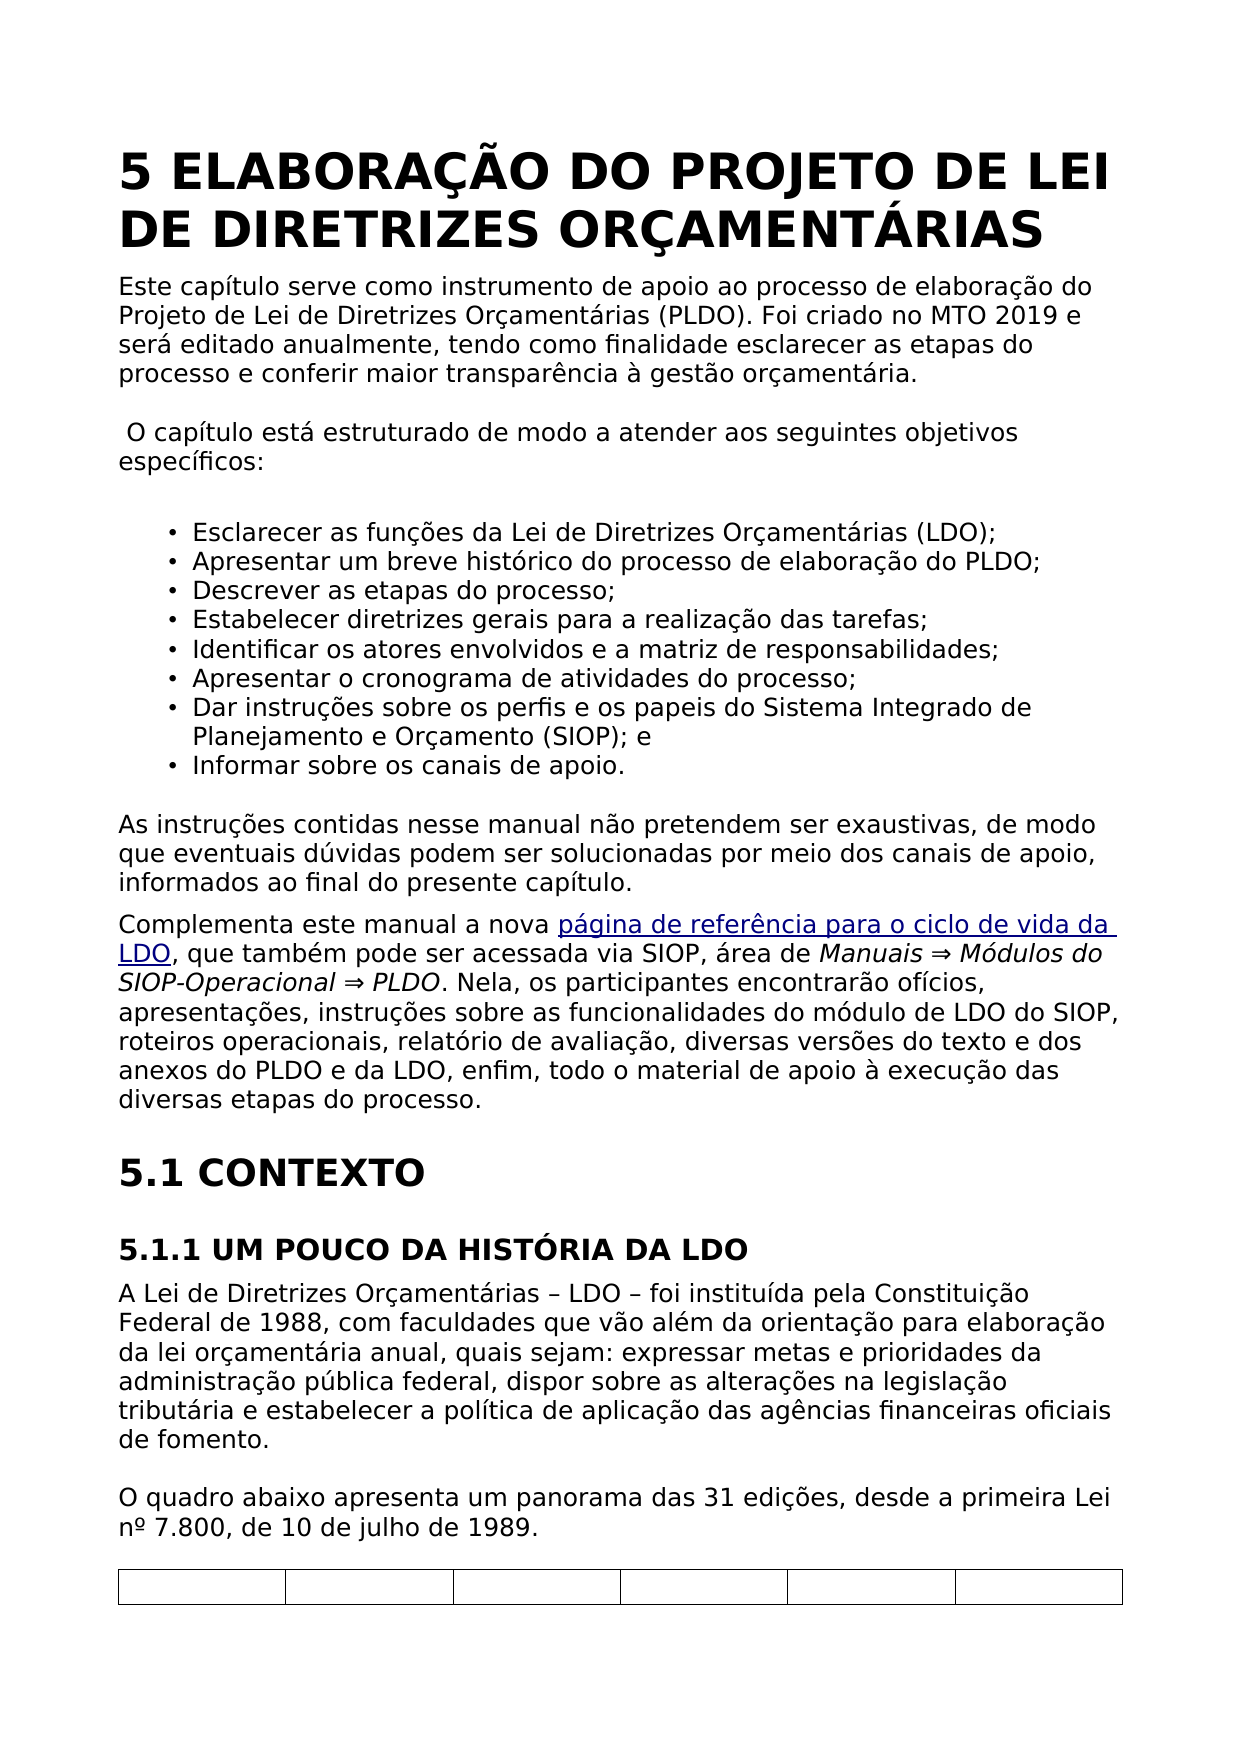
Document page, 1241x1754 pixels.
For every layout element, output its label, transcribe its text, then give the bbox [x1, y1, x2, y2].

list Esclarecer as funções da Lei de Diretrizes Orçamentárias (LDO); [177, 518, 1122, 547]
table_header [788, 1570, 955, 1604]
list Informar sobre os canais de apoio. [177, 752, 1122, 781]
list Apresentar o cronograma de atividades do processo; [177, 664, 1122, 693]
table_header [454, 1570, 620, 1604]
text A Lei de Diretrizes Orçamentárias – LDO – foi instituída pela Constituição Federal de 1988, com faculdades que vão além da orientação para elaboração da lei orçamentária anual, quais sejam: expressar metas e prioridades da administração pública federal, dispor sobre as alterações na legislação tributária e estabelecer a política de aplicação das agências financeiras oficiais de fomento. O quadro abaixo apresenta um panorama das 31 edições, desde a primeira Lei nº 7.800, de 10 de julho de 1989. [118, 1279, 1122, 1542]
text Complementa este manual a nova página de referência para o ciclo de vida da LDO, que também pode ser acessada via SIOP, área de Manuais ⇒ Módulos do SIOP-Operacional ⇒ PLDO. Nela, os participantes encontrarão ofícios, apresentações, instruções sobre as funcionalidades do módulo de LDO do SIOP, roteiros operacionais, relatório de avaliação, diversas versões do texto e dos anexos do PLDO e da LDO, enfim, todo o material de apoio à execução das diversas etapas do processo. [118, 910, 1122, 1114]
list Dar instruções sobre os perfis e os papeis do Sistema Integrado de Planejamento e Orçamento (SIOP); e [177, 693, 1122, 752]
list Apresentar um breve histórico do processo de elaboração do PLDO; [177, 547, 1122, 577]
list Estabelecer diretrizes gerais para a realização das tarefas; [177, 606, 1122, 635]
subtitle 5.1.1 UM POUCO DA HISTÓRIA DA LDO [118, 1233, 1122, 1267]
list Identificar os atores envolvidos e a matriz de responsabilidades; [177, 635, 1122, 664]
subtitle 5.1 CONTEXTO [118, 1152, 1122, 1196]
table_header [119, 1570, 285, 1604]
table_header [286, 1570, 453, 1604]
subtitle 5 ELABORAÇÃO DO PROJETO DE LEI DE DIRETRIZES ORÇAMENTÁRIAS [118, 143, 1122, 259]
table_header [621, 1570, 787, 1604]
table_header [956, 1570, 1122, 1604]
text As instruções contidas nesse manual não pretendem ser exaustivas, de modo que eventuais dúvidas podem ser solucionadas por meio dos canais de apoio, informados ao final do presente capítulo. [118, 810, 1122, 898]
text Este capítulo serve como instrumento de apoio ao processo de elaboração do Projeto de Lei de Diretrizes Orçamentárias (PLDO). Foi criado no MTO 2019 e será editado anualmente, tendo como finalidade esclarecer as etapas do processo e conferir maior transparência à gestão orçamentária. O capítulo está estruturado de modo a atender aos seguintes objetivos específicos: [118, 272, 1122, 476]
list Descrever as etapas do processo; [177, 577, 1122, 606]
